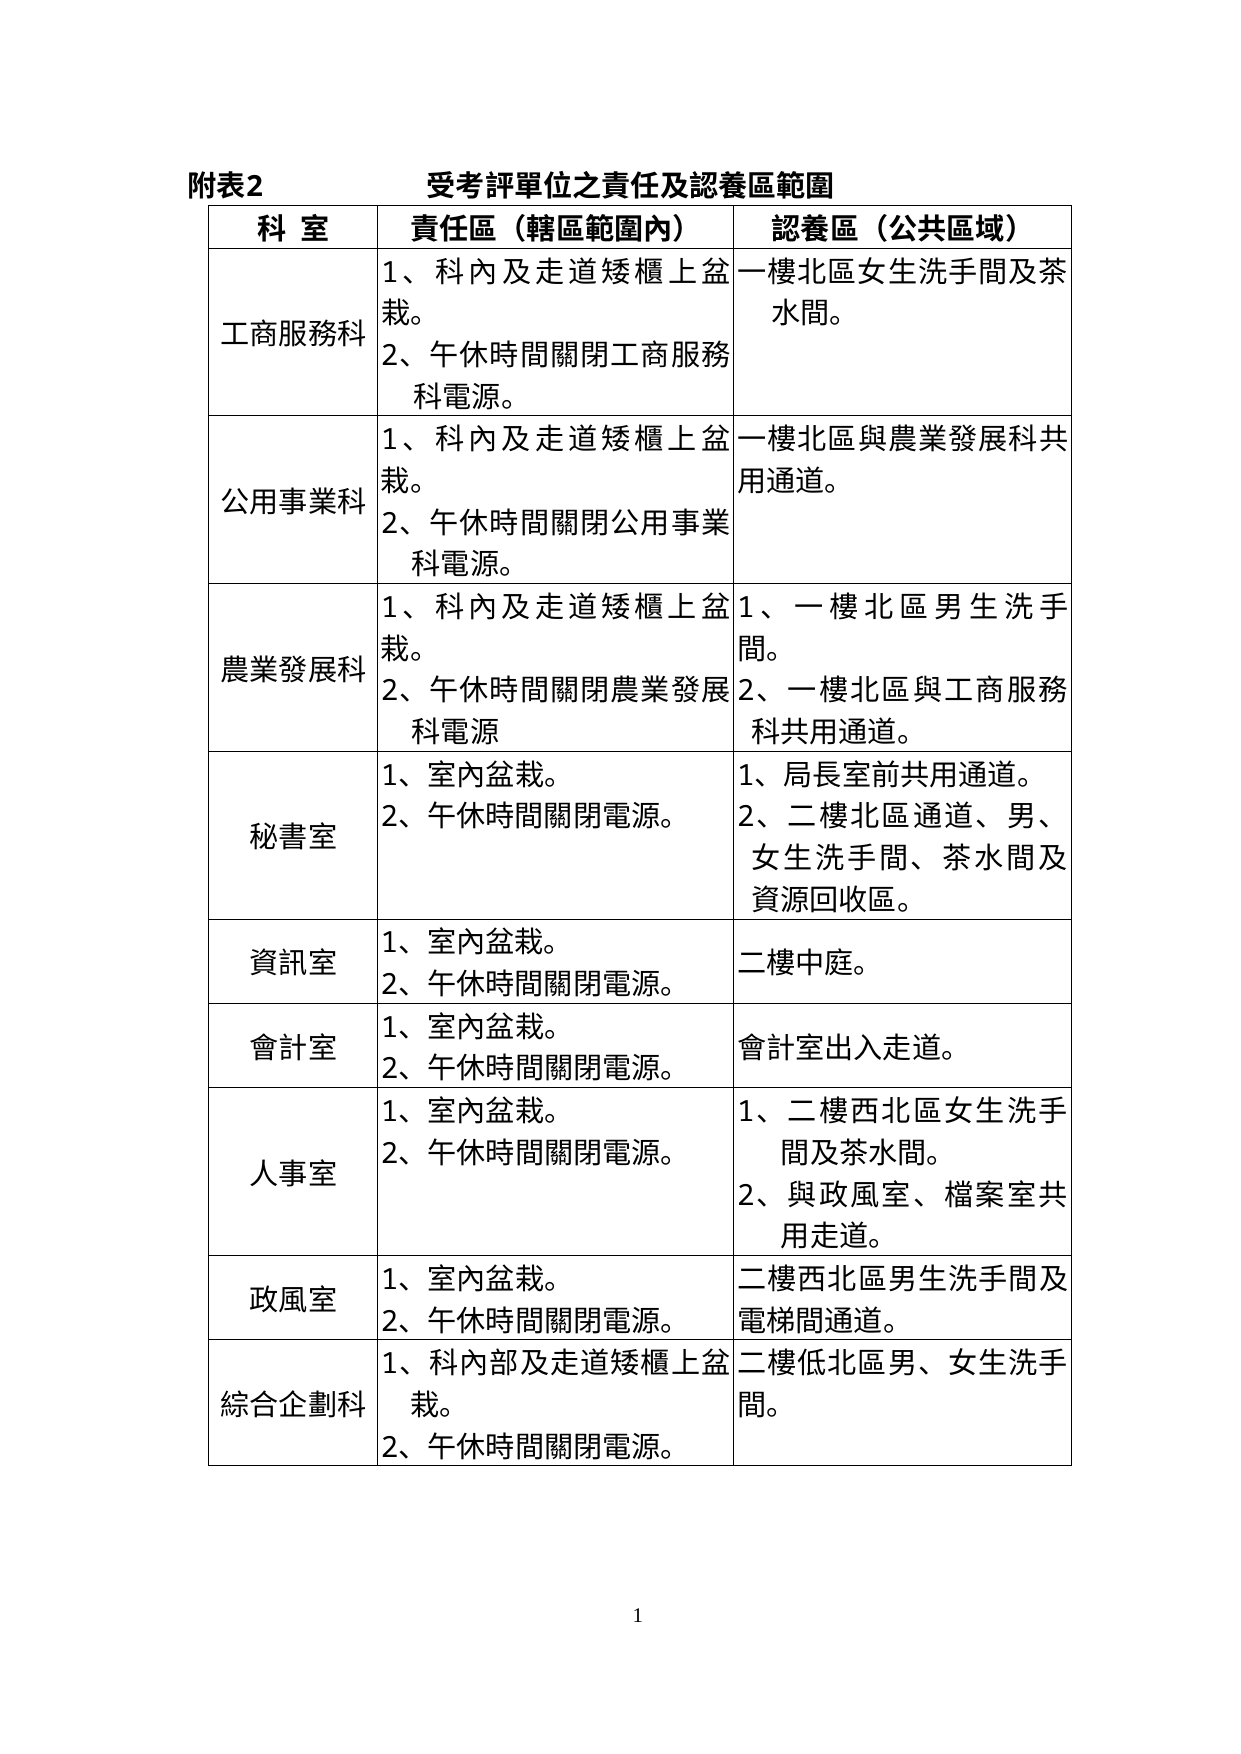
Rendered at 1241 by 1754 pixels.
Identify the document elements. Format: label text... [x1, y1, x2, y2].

table_header 科 室 [209, 206, 377, 248]
table_cell 一樓北區女生洗手間及茶水間。 [734, 249, 1071, 415]
table_cell 1、一樓北區男生洗手間。 2、一樓北區與工商服務科共用通道。 [734, 584, 1071, 751]
table_cell 工商服務科 [209, 249, 377, 415]
table_cell 1、科內及走道矮櫃上盆栽。 2、午休時間關閉工商服務科電源。 [378, 249, 733, 415]
table_cell 1、室內盆栽。 2、午休時間關閉電源。 [378, 1004, 733, 1087]
table_cell 資訊室 [209, 920, 377, 1003]
table_cell 1、科內及走道矮櫃上盆栽。 2、午休時間關閉農業發展科電源 [378, 584, 733, 751]
table_cell 二樓低北區男、女生洗手間。 [734, 1340, 1071, 1465]
text 附表2 受考評單位之責任及認養區範圍 [187, 163, 1087, 205]
table_cell 二樓中庭。 [734, 920, 1071, 1003]
table_cell 綜合企劃科 [209, 1340, 377, 1465]
table_header 認養區（公共區域） [734, 206, 1071, 248]
table_cell 會計室出入走道。 [734, 1004, 1071, 1087]
table_cell 公用事業科 [209, 416, 377, 583]
table_cell 1、二樓西北區女生洗手間及茶水間。 2、與政風室、檔案室共用走道。 [734, 1088, 1071, 1255]
table_cell 會計室 [209, 1004, 377, 1087]
table_cell 二樓西北區男生洗手間及電梯間通道。 [734, 1256, 1071, 1339]
table_cell 1、室內盆栽。 2、午休時間關閉電源。 [378, 1088, 733, 1255]
table_cell 農業發展科 [209, 584, 377, 751]
table_cell 1、室內盆栽。 2、午休時間關閉電源。 [378, 752, 733, 918]
table_cell 1、局長室前共用通道。 2、二樓北區通道、男、女生洗手間、茶水間及資源回收區。 [734, 752, 1071, 918]
table_cell 1、室內盆栽。 2、午休時間關閉電源。 [378, 1256, 733, 1339]
table_cell 1、室內盆栽。 2、午休時間關閉電源。 [378, 920, 733, 1003]
table_cell 政風室 [209, 1256, 377, 1339]
table_cell 1、科內及走道矮櫃上盆栽。 2、午休時間關閉公用事業科電源。 [378, 416, 733, 583]
table_cell 秘書室 [209, 752, 377, 918]
table_header 責任區（轄區範圍內） [378, 206, 733, 248]
table_cell 1、科內部及走道矮櫃上盆栽。 2、午休時間關閉電源。 [378, 1340, 733, 1465]
table_cell 一樓北區與農業發展科共用通道。 [734, 416, 1071, 583]
table_cell 人事室 [209, 1088, 377, 1255]
